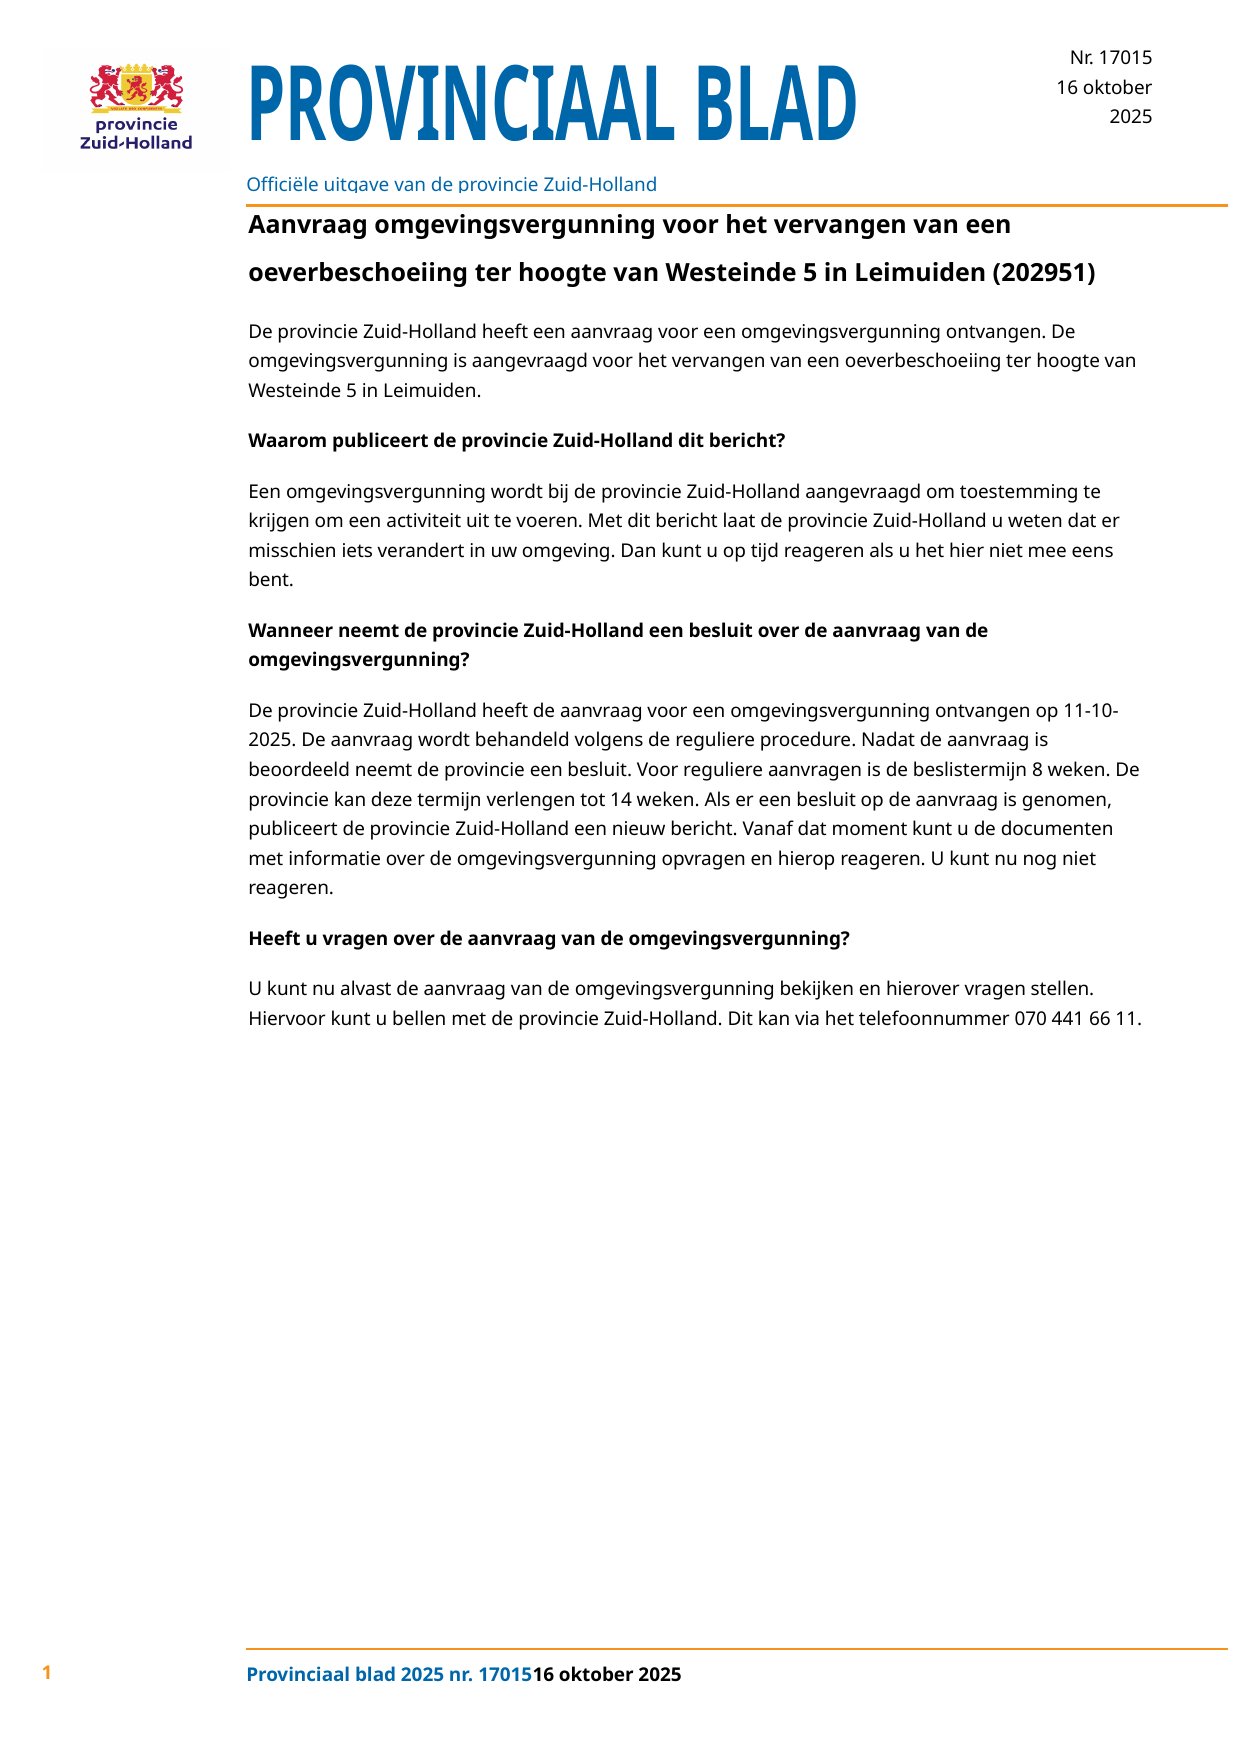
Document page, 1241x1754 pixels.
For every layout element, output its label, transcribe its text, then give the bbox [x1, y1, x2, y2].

picture [41, 47, 231, 172]
text De provincie Zuid-Holland heeft een aanvraag voor een omgevingsvergunning ontvangen. De omgevingsvergunning is aangevraagd voor het vervangen van een oeverbeschoeiing ter hoogte van Westeinde 5 in Leimuiden. [248, 318, 1152, 403]
text De provincie Zuid-Holland heeft de aanvraag voor een omgevingsvergunning ontvangen op 11-10-2025. De aanvraag wordt behandeld volgens de reguliere procedure. Nadat de aanvraag is beoordeeld neemt de provincie een besluit. Voor reguliere aanvragen is de beslistermijn 8 weken. De provincie kan deze termijn verlengen tot 14 weken. Als er een besluit op de aanvraag is genomen, publiceert de provincie Zuid-Holland een nieuw bericht. Vanaf dat moment kunt u de documenten met informatie over de omgevingsvergunning opvragen en hierop reageren. U kunt nu nog niet reageren. [248, 697, 1152, 900]
text Wanneer neemt de provincie Zuid-Holland een besluit over de aanvraag van de omgevingsvergunning? [248, 617, 1152, 672]
text Heeft u vragen over de aanvraag van de omgevingsvergunning? [248, 925, 1152, 951]
text Waarom publiceert de provincie Zuid-Holland dit bericht? [248, 427, 1152, 453]
text U kunt nu alvast de aanvraag van de omgevingsvergunning bekijken en hierover vragen stellen. Hiervoor kunt u bellen met de provincie Zuid-Holland. Dit kan via het telefoonnummer 070 441 66 11. [248, 975, 1152, 1031]
text Aanvraag omgevingsvergunning voor het vervangen van een oeverbeschoeiing ter hoogte van Westeinde 5 in Leimuiden (202951) [248, 207, 1152, 288]
text Een omgevingsvergunning wordt bij de provincie Zuid-Holland aangevraagd om toestemming te krijgen om een activiteit uit te voeren. Met dit bericht laat de provincie Zuid-Holland u weten dat er misschien iets verandert in uw omgeving. Dan kunt u op tijd reageren als u het hier niet mee eens bent. [248, 478, 1152, 592]
